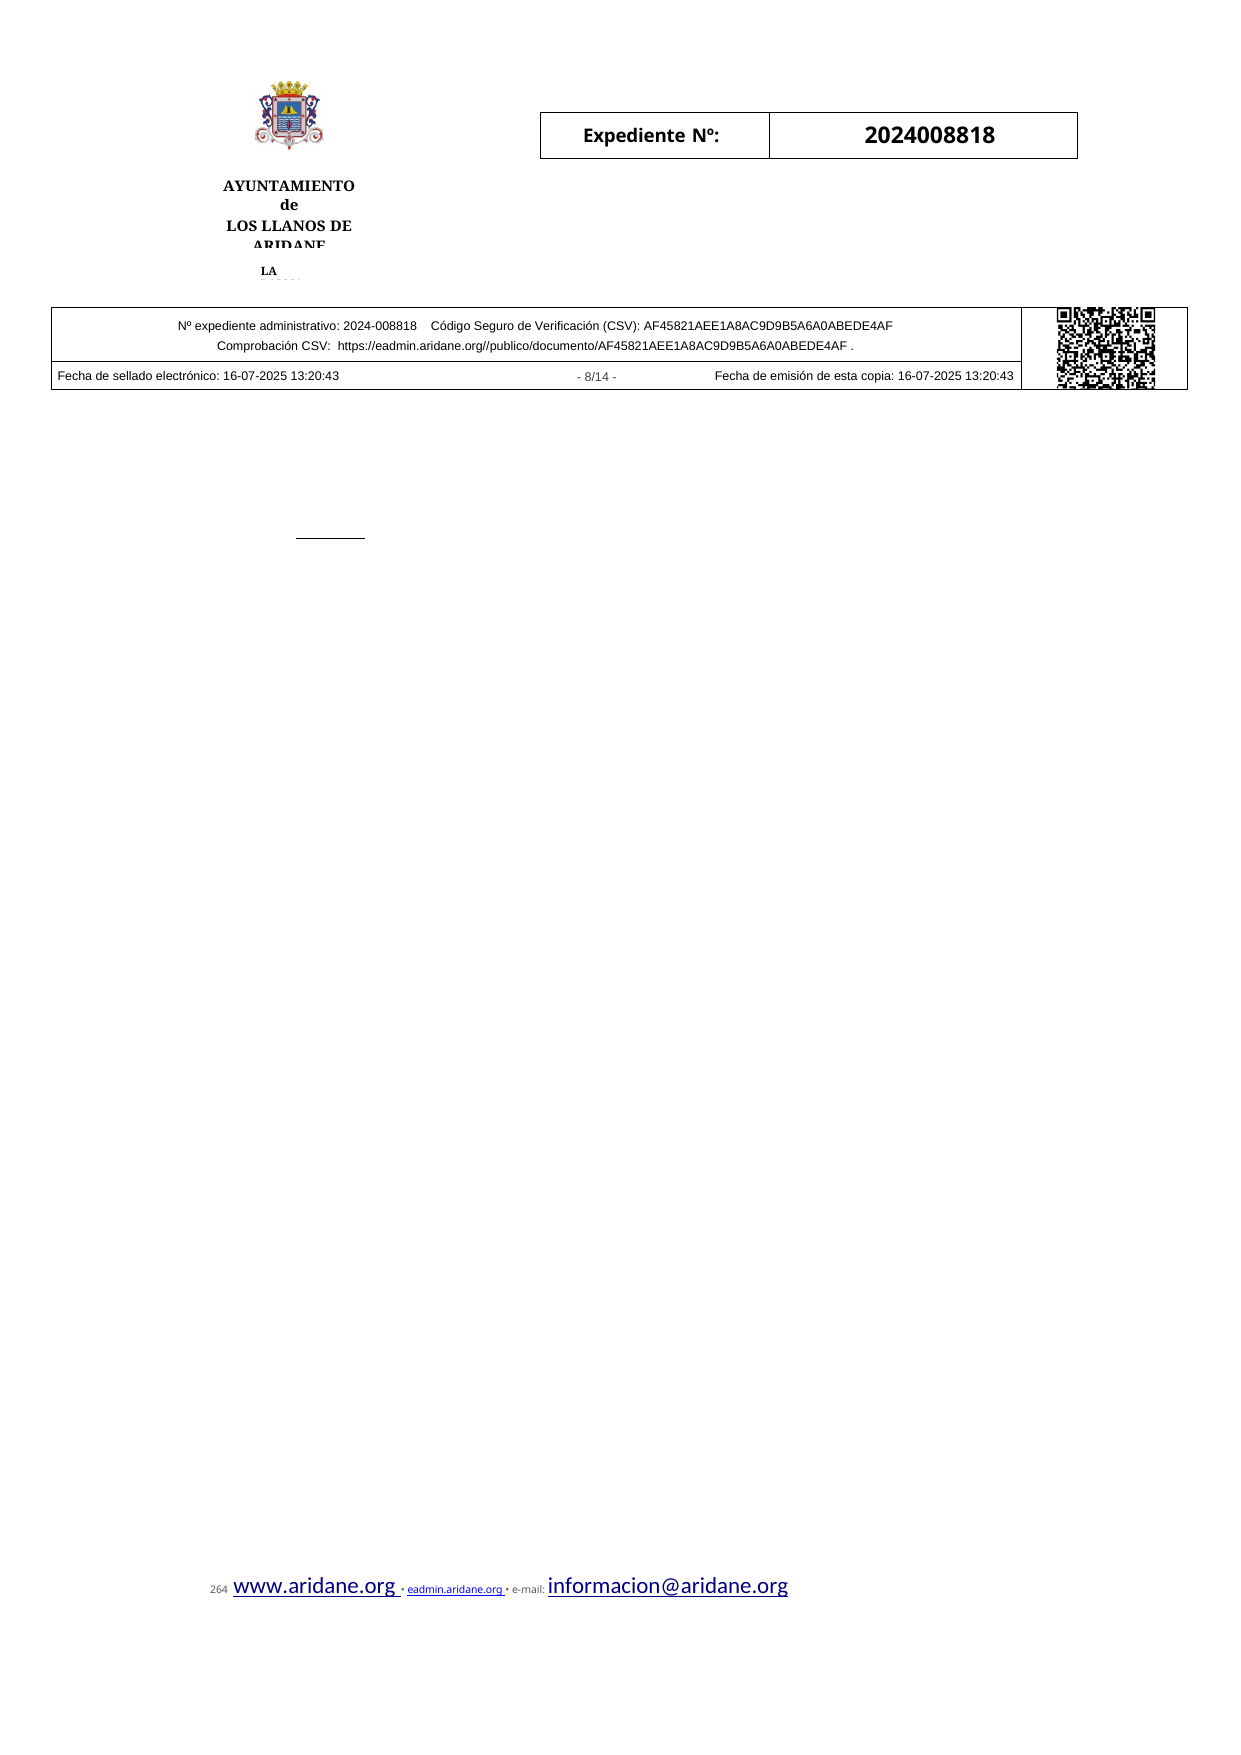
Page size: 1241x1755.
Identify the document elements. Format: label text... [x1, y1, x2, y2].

table_cell Nº expediente administrativo: 2024-008818 Código Seguro de Verificación (CSV): AF45821AEE1A8AC9D9B5A6A0ABEDE4AF Comprobación CSV: https://eadmin.aridane.org//publico/documento/AF45821AEE1A8AC9D9B5A6A0ABEDE4AF . [52, 308, 1021, 361]
table_header [1022, 308, 1056, 389]
table_header [1156, 308, 1187, 389]
table_cell Fecha de sellado electrónico: 16-07-2025 13:20:43 - 8/14 - Fecha de emisión de esta copia: 16-07-2025 13:20:43 [52, 362, 1021, 389]
